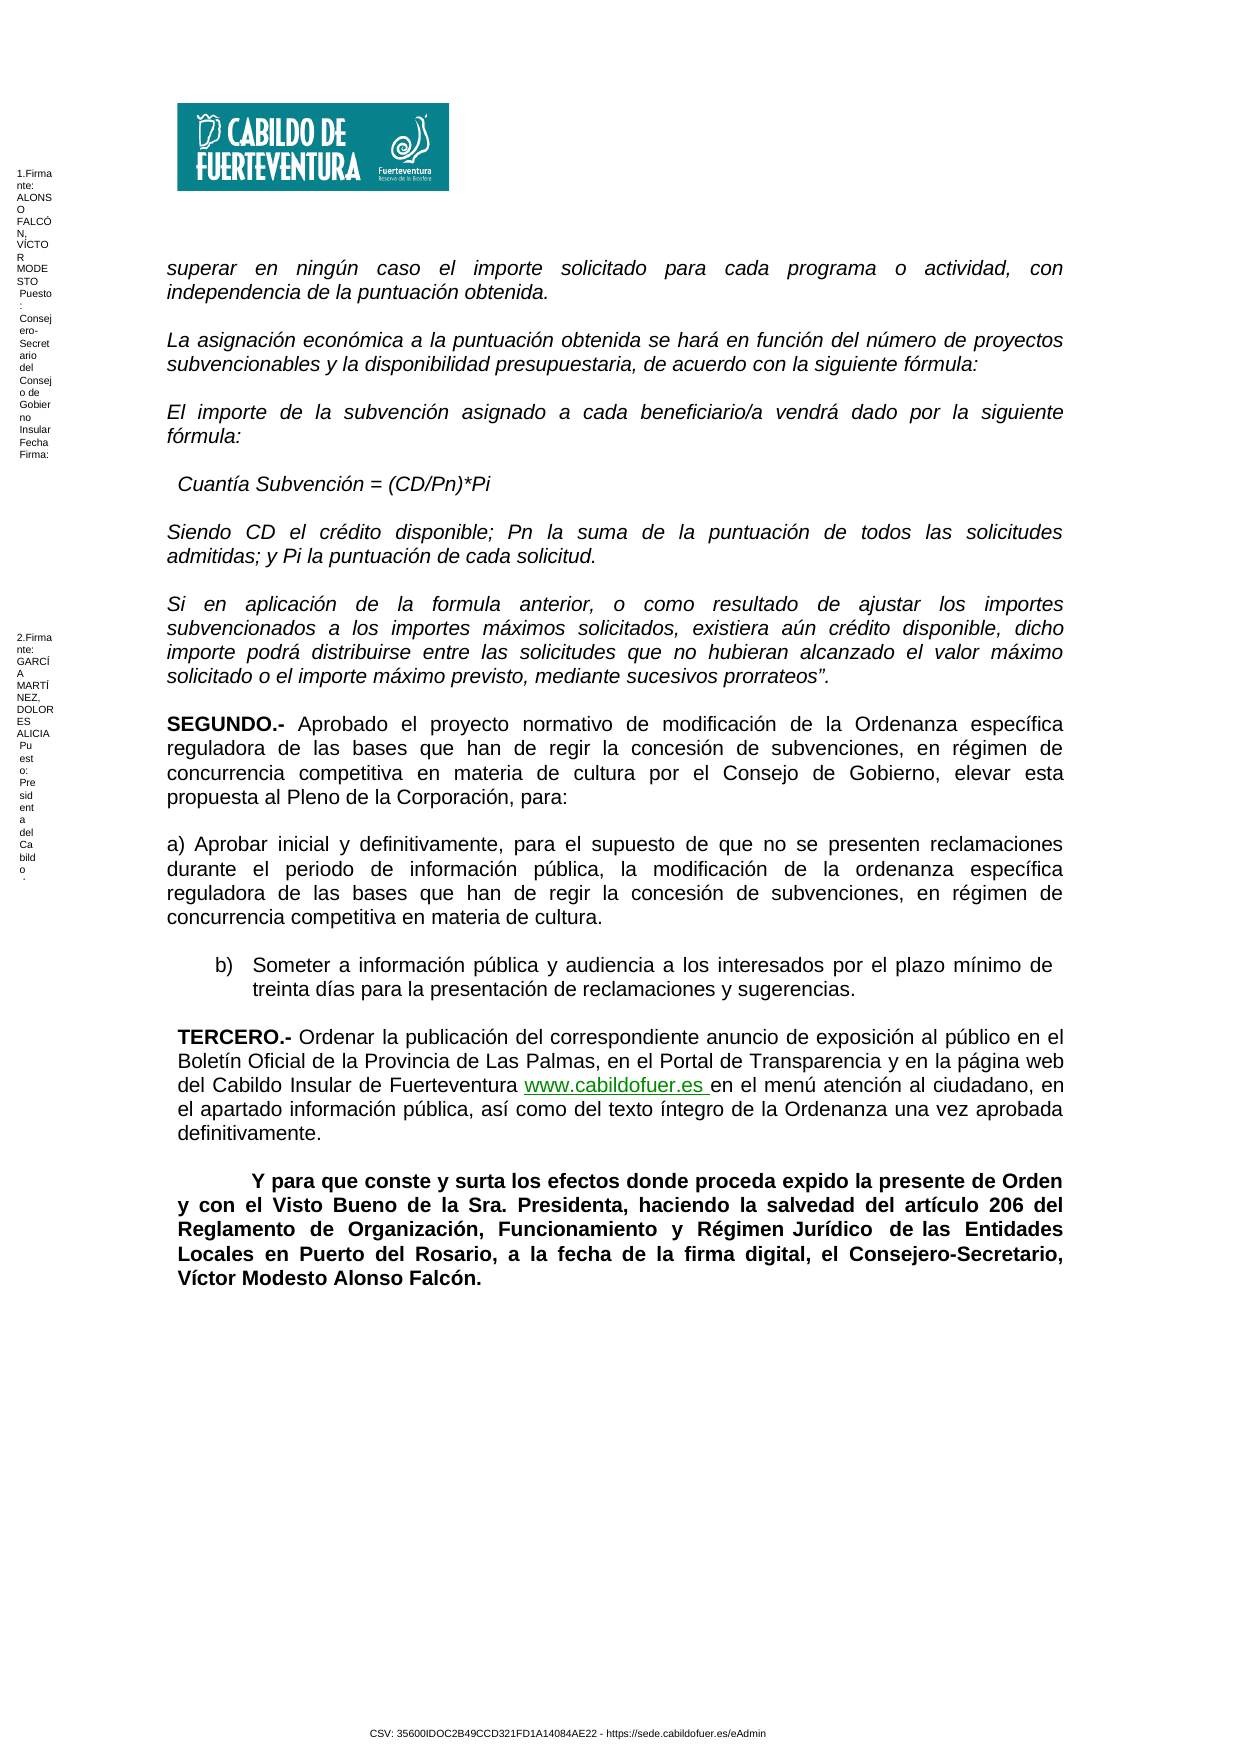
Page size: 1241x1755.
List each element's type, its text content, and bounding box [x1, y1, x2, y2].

text Y para que conste y surta los efectos donde proceda expido la presente de Orden y con el Visto Bueno de la Sra. Presidenta, haciendo la salvedad del artículo 206 del Reglamento de Organización, Funcionamiento y Régimen Jurídico de las Entidades Locales en Puerto del Rosario, a la fecha de la firma digital, el Consejero-Secretario, Víctor Modesto Alonso Falcón. [177, 1169, 1064, 1289]
text superar en ningún caso el importe solicitado para cada programa o actividad, con independencia de la puntuación obtenida. [167, 255, 1064, 303]
subtitle SEGUNDO.- Aprobado el proyecto normativo de modificación de la Ordenanza específica reguladora de las bases que han de regir la concesión de subvenciones, en régimen de concurrencia competitiva en materia de cultura por el Consejo de Gobierno, elevar esta propuesta al Pleno de la Corporación, para: [167, 712, 1064, 808]
text Siendo CD el crédito disponible; Pn la suma de la puntuación de todos las solicitudes admitidas; y Pi la puntuación de cada solicitud. [167, 520, 1064, 568]
text El importe de la subvención asignado a cada beneficiario/a vendrá dado por la siguiente fórmula: [167, 400, 1064, 448]
text Puesto: Presidenta del Cabildo de Fuerteventura Fecha Firma: 24/02/2025 11:36:47 [19, 740, 36, 879]
text 1.Firmante: ALONSO FALCÓN, VÍCTOR MODESTO [17, 167, 54, 287]
text Cuantía Subvención = (CD/Pn)*Pi [177, 472, 1241, 496]
text La asignación económica a la puntuación obtenida se hará en función del número de proyectos subvencionables y la disponibilidad presupuestaria, de acuerdo con la siguiente fórmula: [167, 328, 1064, 376]
text Puesto: Consejero-Secretario del Consejo de Gobierno Insular Fecha Firma: 24/02/2025 11:18:36 [19, 288, 52, 463]
text Si en aplicación de la formula anterior, o como resultado de ajustar los importes subvencionados a los importes máximos solicitados, existiera aún crédito disponible, dicho importe podrá distribuirse entre las solicitudes que no hubieran alcanzado el valor máximo solicitado o el importe máximo previsto, mediante sucesivos prorrateos”. [167, 592, 1064, 688]
text 2.Firmante: GARCÍA MARTÍNEZ, DOLORES ALICIA [17, 631, 54, 739]
list Aprobar inicial y definitivamente, para el supuesto de que no se presenten reclamaciones durante el periodo de información pública, la modificación de la ordenanza específica reguladora de las bases que han de regir la concesión de subvenciones, en régimen de concurrencia competitiva en materia de cultura. [167, 832, 1064, 929]
list Someter a información pública y audiencia a los interesados por el plazo mínimo de treinta días para la presentación de reclamaciones y sugerencias. [215, 953, 1064, 1001]
text TERCERO.- Ordenar la publicación del correspondiente anuncio de exposición al público en el Boletín Oficial de la Provincia de Las Palmas, en el Portal de Transparencia y en la página web del Cabildo Insular de Fuerteventura www.cabildofuer.es en el menú atención al ciudadano, en el apartado información pública, así como del texto íntegro de la Ordenanza una vez aprobada definitivamente. [177, 1024, 1064, 1145]
